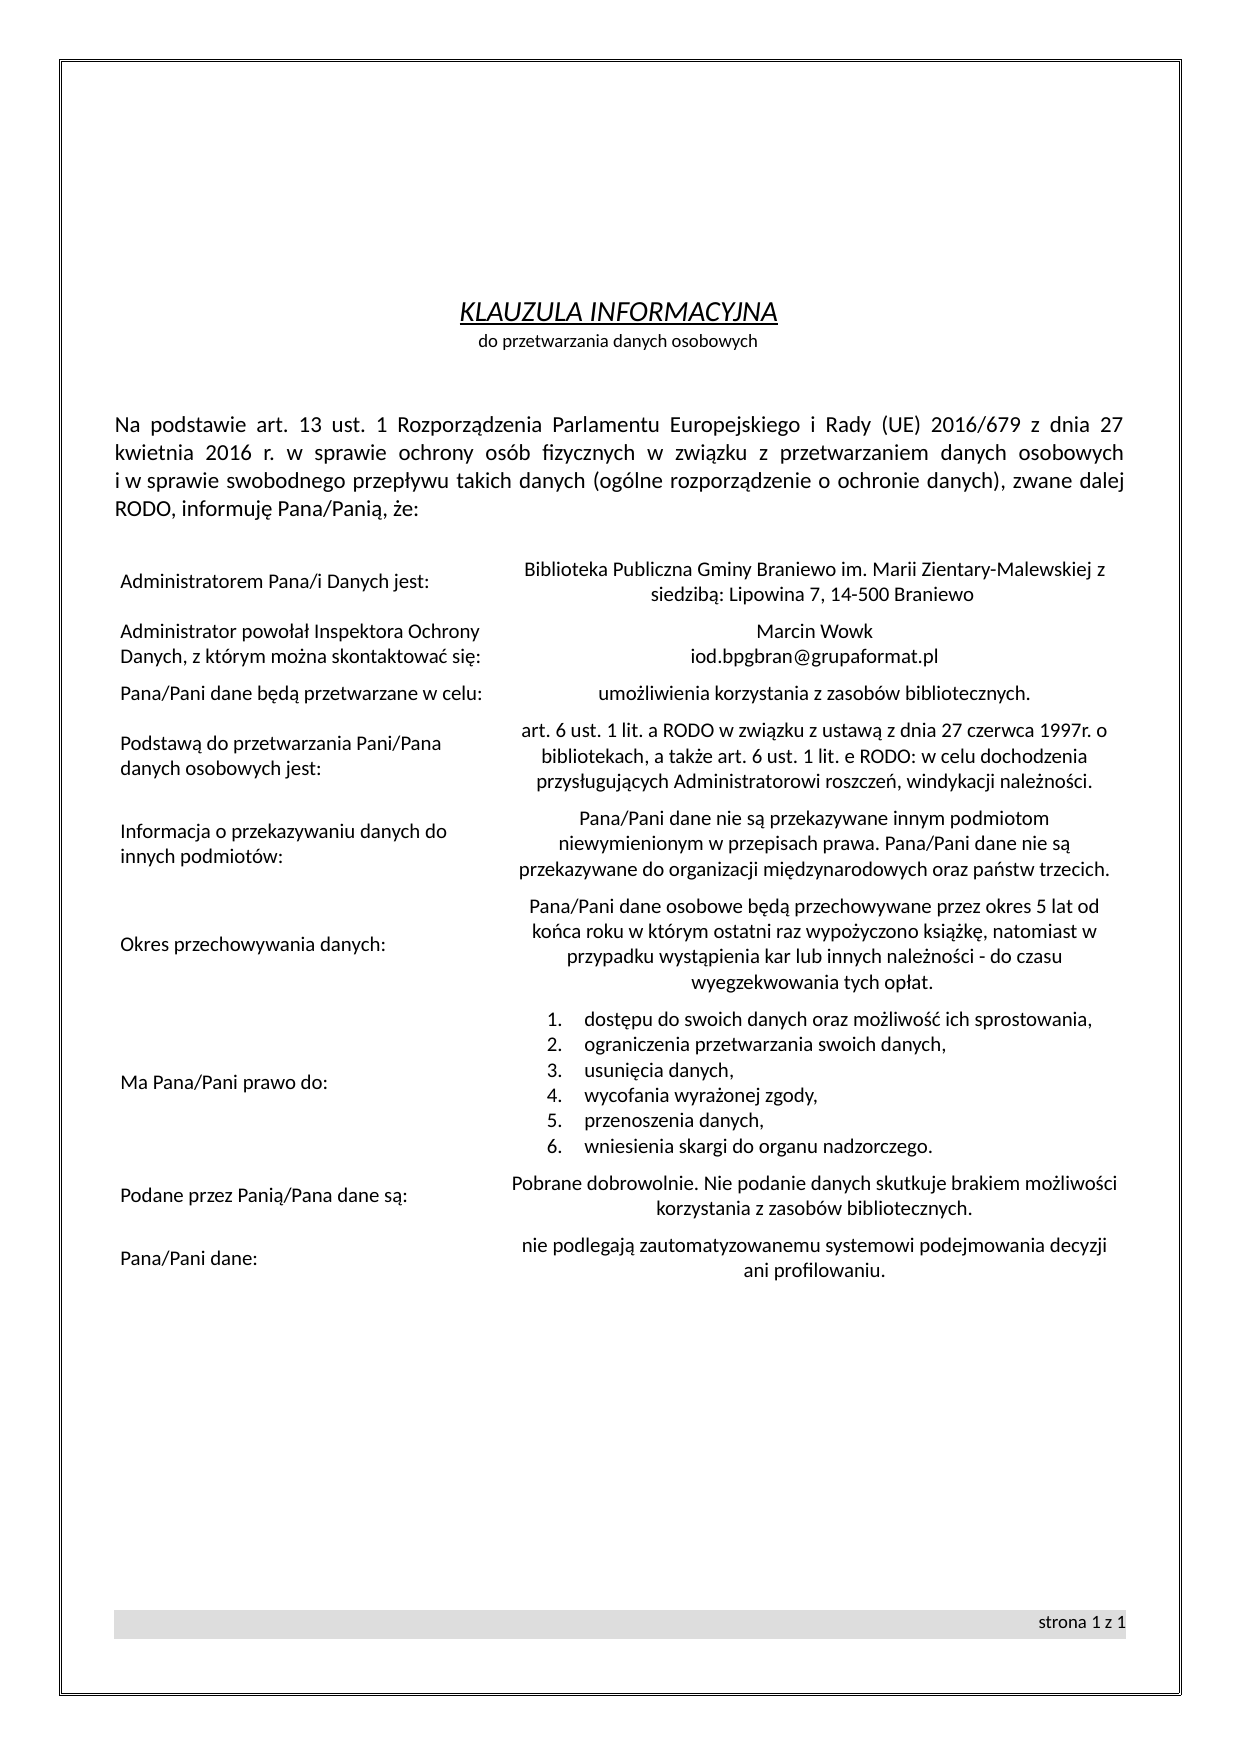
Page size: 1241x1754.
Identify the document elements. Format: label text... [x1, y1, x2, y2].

text Na podstawie art. 13 ust. 1 Rozporządzenia Parlamentu Europejskiego i Rady (UE) 2016/679 z dnia 27 kwietnia 2016 r. w sprawie ochrony osób fizycznych w związku z przetwarzaniem danych osobowych i w sprawie swobodnego przepływu takich danych (ogólne rozporządzenie o ochronie danych), zwane dalej RODO, informuję Pana/Panią, że: [114, 410, 1126, 522]
table_cell art. 6 ust. 1 lit. a RODO w związku z ustawą z dnia 27 czerwca 1997r. o bibliotekach, a także art. 6 ust. 1 lit. e RODO: w celu dochodzenia przysługujących Administratorowi roszczeń, windykacji należności. [504, 712, 1126, 799]
table_cell Pana/Pani dane będą przetwarzane w celu: [115, 675, 503, 712]
table_cell Informacja o przekazywaniu danych do innych podmiotów: [115, 800, 503, 887]
table_cell nie podlegają zautomatyzowanemu systemowi podejmowania decyzji ani profilowaniu. [504, 1227, 1126, 1289]
table_cell umożliwienia korzystania z zasobów bibliotecznych. [504, 675, 1126, 712]
table_cell Okres przechowywania danych: [115, 887, 503, 1000]
table_cell Podstawą do przetwarzania Pani/Pana danych osobowych jest: [115, 712, 503, 799]
table_cell Podane przez Panią/Pana dane są: [115, 1164, 503, 1227]
table_cell Pana/Pani dane osobowe będą przechowywane przez okres 5 lat od końca roku w którym ostatni raz wypożyczono książkę, natomiast w przypadku wystąpienia kar lub innych należności - do czasu wyegzekwowania tych opłat. [504, 887, 1126, 1000]
text KLAUZULA INFORMACYJNA do przetwarzania danych osobowych [114, 293, 1126, 352]
table_cell Marcin Wowk iod.bpgbran@grupaformat.pl [504, 613, 1126, 675]
table_cell Pana/Pani dane nie są przekazywane innym podmiotom niewymienionym w przepisach prawa. Pana/Pani dane nie są przekazywane do organizacji międzynarodowych oraz państw trzecich. [504, 800, 1126, 887]
table_cell Pobrane dobrowolnie. Nie podanie danych skutkuje brakiem możliwości korzystania z zasobów bibliotecznych. [504, 1164, 1126, 1227]
table_header Administratorem Pana/i Danych jest: [115, 550, 503, 613]
table_cell dostępu do swoich danych oraz możliwość ich sprostowania, ograniczenia przetwarzania swoich danych, usunięcia danych, wycofania wyrażonej zgody, przenoszenia danych, wniesienia skargi do organu nadzorczego. [504, 1000, 1126, 1164]
table_cell Administrator powołał Inspektora Ochrony Danych, z którym można skontaktować się: [115, 613, 503, 675]
table_header Biblioteka Publiczna Gminy Braniewo im. Marii Zientary-Malewskiej z siedzibą: Lipowina 7, 14-500 Braniewo [504, 550, 1126, 613]
table_cell Pana/Pani dane: [115, 1227, 503, 1289]
table_cell Ma Pana/Pani prawo do: [115, 1000, 503, 1164]
